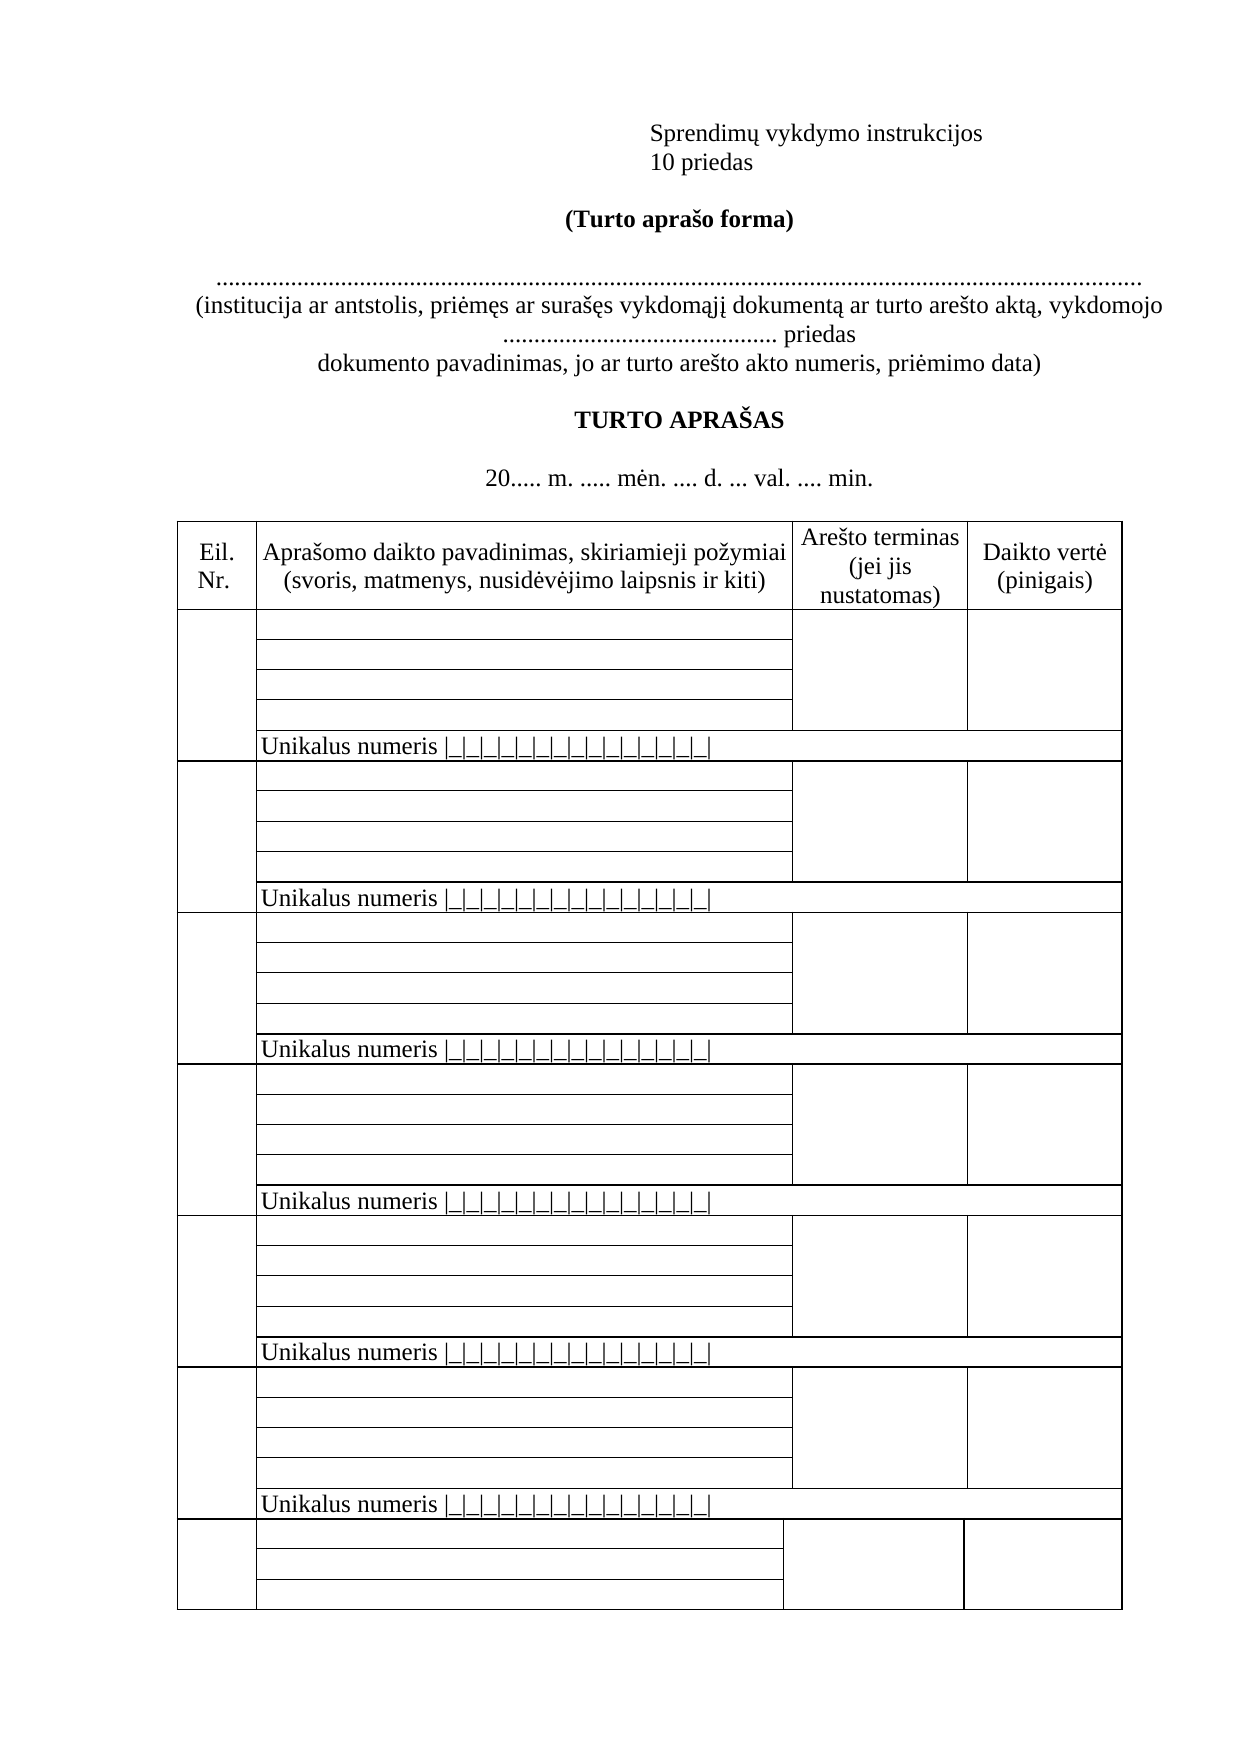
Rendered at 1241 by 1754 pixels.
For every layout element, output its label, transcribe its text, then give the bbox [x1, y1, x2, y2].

table_cell [968, 913, 1121, 1033]
table_cell [257, 1216, 792, 1245]
table_cell [257, 1307, 792, 1336]
table_cell [257, 640, 792, 669]
table_cell [1106, 1035, 1121, 1063]
table_cell [1094, 1186, 1106, 1215]
table_cell [1094, 1338, 1106, 1366]
table_cell [1106, 1186, 1121, 1215]
table_cell [257, 1428, 792, 1457]
table_cell Unikalus numeris |_|_|_|_|_|_|_|_|_|_|_|_|_|_|_| [257, 731, 1094, 760]
table_cell Unikalus numeris |_|_|_|_|_|_|_|_|_|_|_|_|_|_|_| [257, 1035, 1094, 1063]
table_cell [257, 700, 792, 730]
text (institucija ar antstolis, priėmęs ar surašęs vykdomąjį dokumentą ar turto arešto aktą, vykdomojo [177, 291, 1181, 319]
text TURTO APRAŠAS [177, 406, 1181, 434]
table_cell [968, 1065, 1121, 1184]
table_cell [257, 670, 792, 699]
table_cell [257, 791, 792, 821]
table_cell [257, 1520, 783, 1548]
table_cell [257, 1004, 792, 1033]
table_cell [178, 1368, 256, 1518]
table_cell [1094, 883, 1106, 912]
table_cell [1094, 1489, 1106, 1518]
table_cell [1094, 731, 1106, 760]
table_header Eil. Nr. [178, 522, 256, 608]
table_header Arešto terminas (jei jis nustatomas) [793, 522, 967, 608]
table_cell [257, 1458, 792, 1487]
text ... [177, 262, 1181, 291]
text (Turto aprašo forma) [177, 204, 1181, 233]
table_cell [1106, 1338, 1121, 1366]
table_cell [178, 1216, 256, 1366]
table_cell [793, 1065, 967, 1184]
table_cell [257, 1125, 792, 1154]
table_cell [968, 1216, 1121, 1336]
table_cell [968, 1368, 1121, 1487]
table_cell [793, 610, 967, 730]
table_cell [257, 1155, 792, 1184]
table_cell [257, 973, 792, 1002]
table_cell [257, 762, 792, 790]
table_cell [178, 913, 256, 1063]
table_cell [1106, 1489, 1121, 1518]
table_cell [257, 1398, 792, 1427]
table_cell [793, 762, 967, 881]
table_cell Unikalus numeris |_|_|_|_|_|_|_|_|_|_|_|_|_|_|_| [257, 883, 1094, 912]
text dokumento pavadinimas, jo ar turto arešto akto numeris, priėmimo data) [177, 348, 1181, 377]
table_cell [257, 1276, 792, 1306]
table_cell [793, 1368, 967, 1487]
table_cell [257, 1095, 792, 1124]
table_header Aprašomo daikto pavadinimas, skiriamieji požymiai (svoris, matmenys, nusidėvėjimo laipsnis ir kiti) [257, 522, 792, 608]
table_cell [257, 1580, 783, 1609]
table_cell [257, 1368, 792, 1397]
text 10 priedas [649, 147, 1181, 176]
table_cell [793, 1216, 967, 1336]
text ............................................ priedas [177, 319, 1181, 348]
table_cell [178, 762, 256, 912]
table_cell [968, 762, 1121, 881]
text 20..... m. ..... mėn. .... d. ... val. .... min. [177, 463, 1181, 492]
text Sprendimų vykdymo instrukcijos [649, 118, 1181, 147]
table_cell [257, 822, 792, 851]
table_cell [257, 1549, 783, 1578]
table_cell [257, 913, 792, 942]
table_cell [257, 1065, 792, 1093]
table_cell Unikalus numeris |_|_|_|_|_|_|_|_|_|_|_|_|_|_|_| [257, 1338, 1094, 1366]
table_cell [965, 1520, 1121, 1609]
table_cell Unikalus numeris |_|_|_|_|_|_|_|_|_|_|_|_|_|_|_| [257, 1186, 1094, 1215]
table_cell [257, 610, 792, 639]
table_header Daikto vertė (pinigais) [968, 522, 1121, 608]
table_cell [178, 1065, 256, 1215]
table_cell [257, 943, 792, 972]
table_cell [178, 610, 256, 760]
table_cell Unikalus numeris |_|_|_|_|_|_|_|_|_|_|_|_|_|_|_| [257, 1489, 1094, 1518]
table_cell [257, 1246, 792, 1275]
table_cell [1106, 883, 1121, 912]
table_cell [1094, 1035, 1106, 1063]
table_cell [793, 913, 967, 1033]
table_cell [178, 1520, 256, 1609]
table_cell [1106, 731, 1121, 760]
table_cell [784, 1520, 963, 1609]
table_cell [968, 610, 1121, 730]
table_cell [257, 852, 792, 881]
